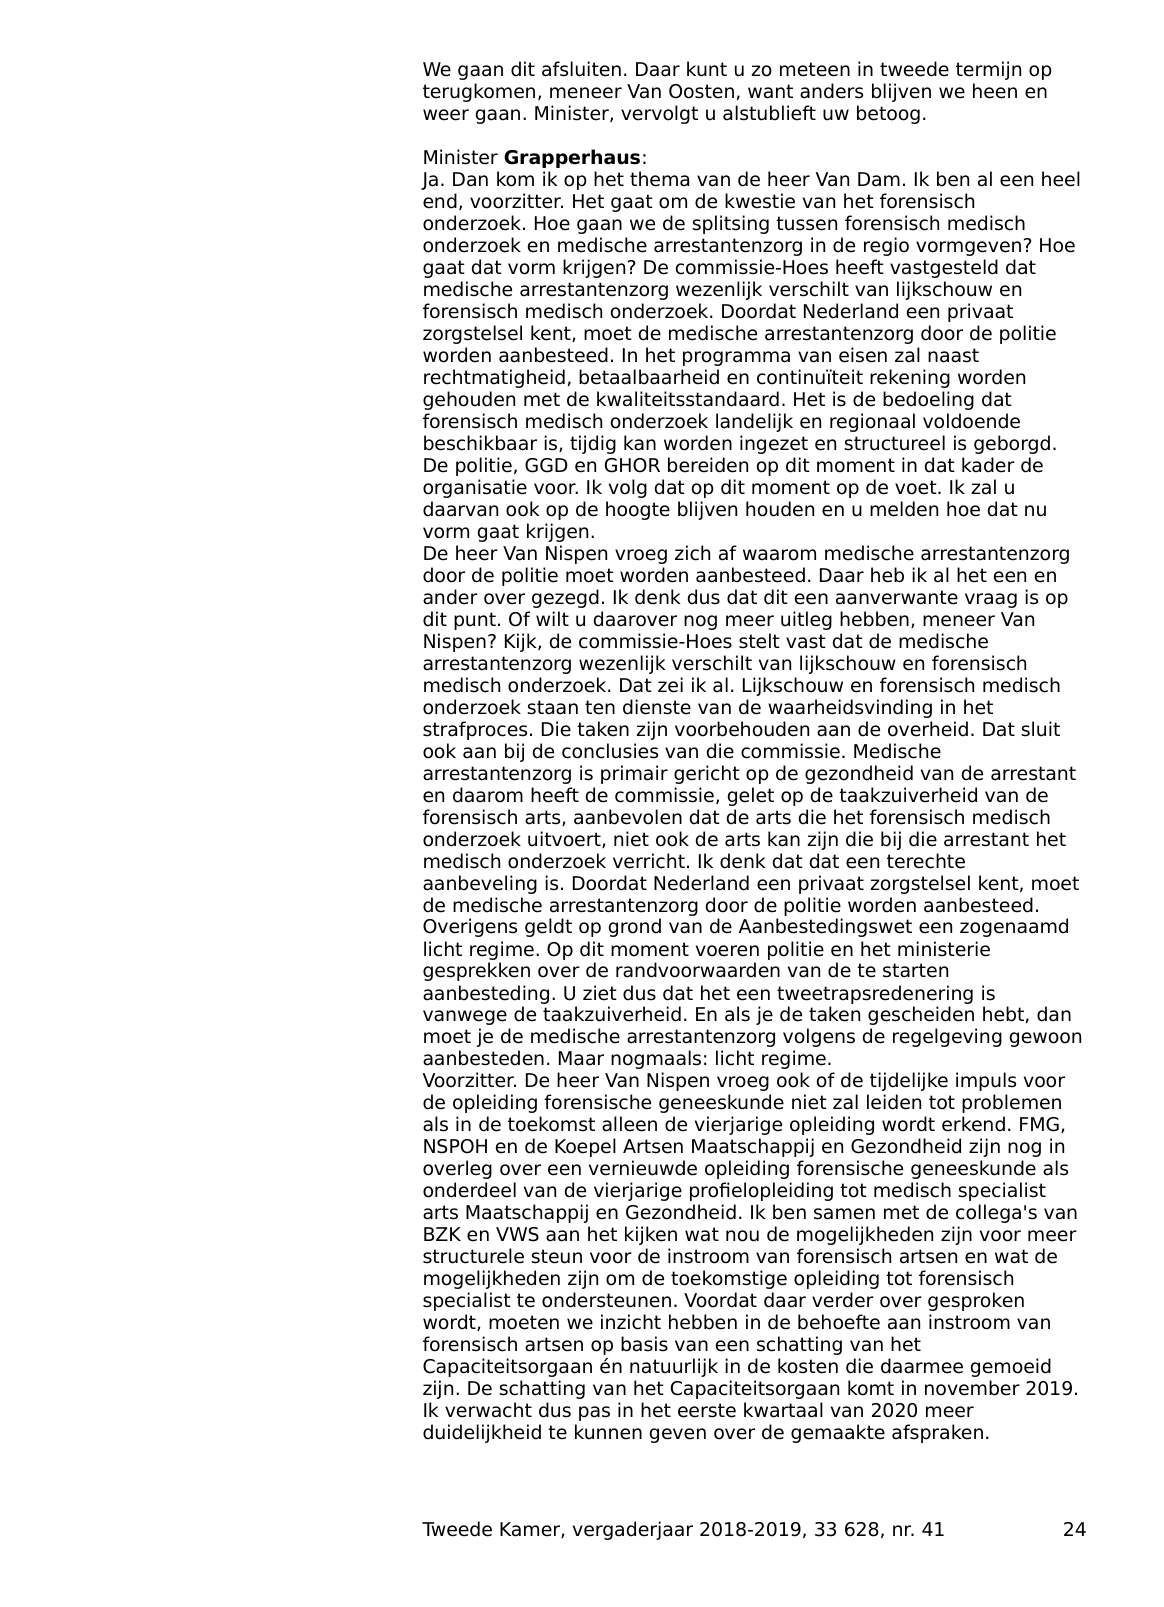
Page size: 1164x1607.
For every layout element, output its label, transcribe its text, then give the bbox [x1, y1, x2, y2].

text Ja. Dan kom ik op het thema van de heer Van Dam. Ik ben al een heel end, voorzitter. Het gaat om de kwestie van het forensisch onderzoek. Hoe gaan we de splitsing tussen forensisch medisch onderzoek en medische arrestantenzorg in de regio vormgeven? Hoe gaat dat vorm krijgen? De commissie-Hoes heeft vastgesteld dat medische arrestantenzorg wezenlijk verschilt van lijkschouw en forensisch medisch onderzoek. Doordat Nederland een privaat zorgstelsel kent, moet de medische arrestantenzorg door de politie worden aanbesteed. In het programma van eisen zal naast rechtmatigheid, betaalbaarheid en continuïteit rekening worden gehouden met de kwaliteitsstandaard. Het is de bedoeling dat forensisch medisch onderzoek landelijk en regionaal voldoende beschikbaar is, tijdig kan worden ingezet en structureel is geborgd. De politie, GGD en GHOR bereiden op dit moment in dat kader de organisatie voor. Ik volg dat op dit moment op de voet. Ik zal u daarvan ook op de hoogte blijven houden en u melden hoe dat nu vorm gaat krijgen. [422, 169, 1087, 543]
text Minister Grapperhaus: [422, 147, 1087, 169]
text De heer Van Nispen vroeg zich af waarom medische arrestantenzorg door de politie moet worden aanbesteed. Daar heb ik al het een en ander over gezegd. Ik denk dus dat dit een aanverwante vraag is op dit punt. Of wilt u daarover nog meer uitleg hebben, meneer Van Nispen? Kijk, de commissie-Hoes stelt vast dat de medische arrestantenzorg wezenlijk verschilt van lijkschouw en forensisch medisch onderzoek. Dat zei ik al. Lijkschouw en forensisch medisch onderzoek staan ten dienste van de waarheidsvinding in het strafproces. Die taken zijn voorbehouden aan de overheid. Dat sluit ook aan bij de conclusies van die commissie. Medische arrestantenzorg is primair gericht op de gezondheid van de arrestant en daarom heeft de commissie, gelet op de taakzuiverheid van de forensisch arts, aanbevolen dat de arts die het forensisch medisch onderzoek uitvoert, niet ook de arts kan zijn die bij die arrestant het medisch onderzoek verricht. Ik denk dat dat een terechte aanbeveling is. Doordat Nederland een privaat zorgstelsel kent, moet de medische arrestantenzorg door de politie worden aanbesteed. Overigens geldt op grond van de Aanbestedingswet een zogenaamd licht regime. Op dit moment voeren politie en het ministerie gesprekken over de randvoorwaarden van de te starten aanbesteding. U ziet dus dat het een tweetrapsredenering is vanwege de taakzuiverheid. En als je de taken gescheiden hebt, dan moet je de medische arrestantenzorg volgens de regelgeving gewoon aanbesteden. Maar nogmaals: licht regime. [422, 543, 1087, 1070]
text We gaan dit afsluiten. Daar kunt u zo meteen in tweede termijn op terugkomen, meneer Van Oosten, want anders blijven we heen en weer gaan. Minister, vervolgt u alstublieft uw betoog. [422, 59, 1087, 125]
text Voorzitter. De heer Van Nispen vroeg ook of de tijdelijke impuls voor de opleiding forensische geneeskunde niet zal leiden tot problemen als in de toekomst alleen de vierjarige opleiding wordt erkend. FMG, NSPOH en de Koepel Artsen Maatschappij en Gezondheid zijn nog in overleg over een vernieuwde opleiding forensische geneeskunde als onderdeel van de vierjarige profielopleiding tot medisch specialist arts Maatschappij en Gezondheid. Ik ben samen met de collega's van BZK en VWS aan het kijken wat nou de mogelijkheden zijn voor meer structurele steun voor de instroom van forensisch artsen en wat de mogelijkheden zijn om de toekomstige opleiding tot forensisch specialist te ondersteunen. Voordat daar verder over gesproken wordt, moeten we inzicht hebben in de behoefte aan instroom van forensisch artsen op basis van een schatting van het Capaciteitsorgaan én natuurlijk in de kosten die daarmee gemoeid zijn. De schatting van het Capaciteitsorgaan komt in november 2019. Ik verwacht dus pas in het eerste kwartaal van 2020 meer duidelijkheid te kunnen geven over de gemaakte afspraken. [422, 1070, 1087, 1444]
